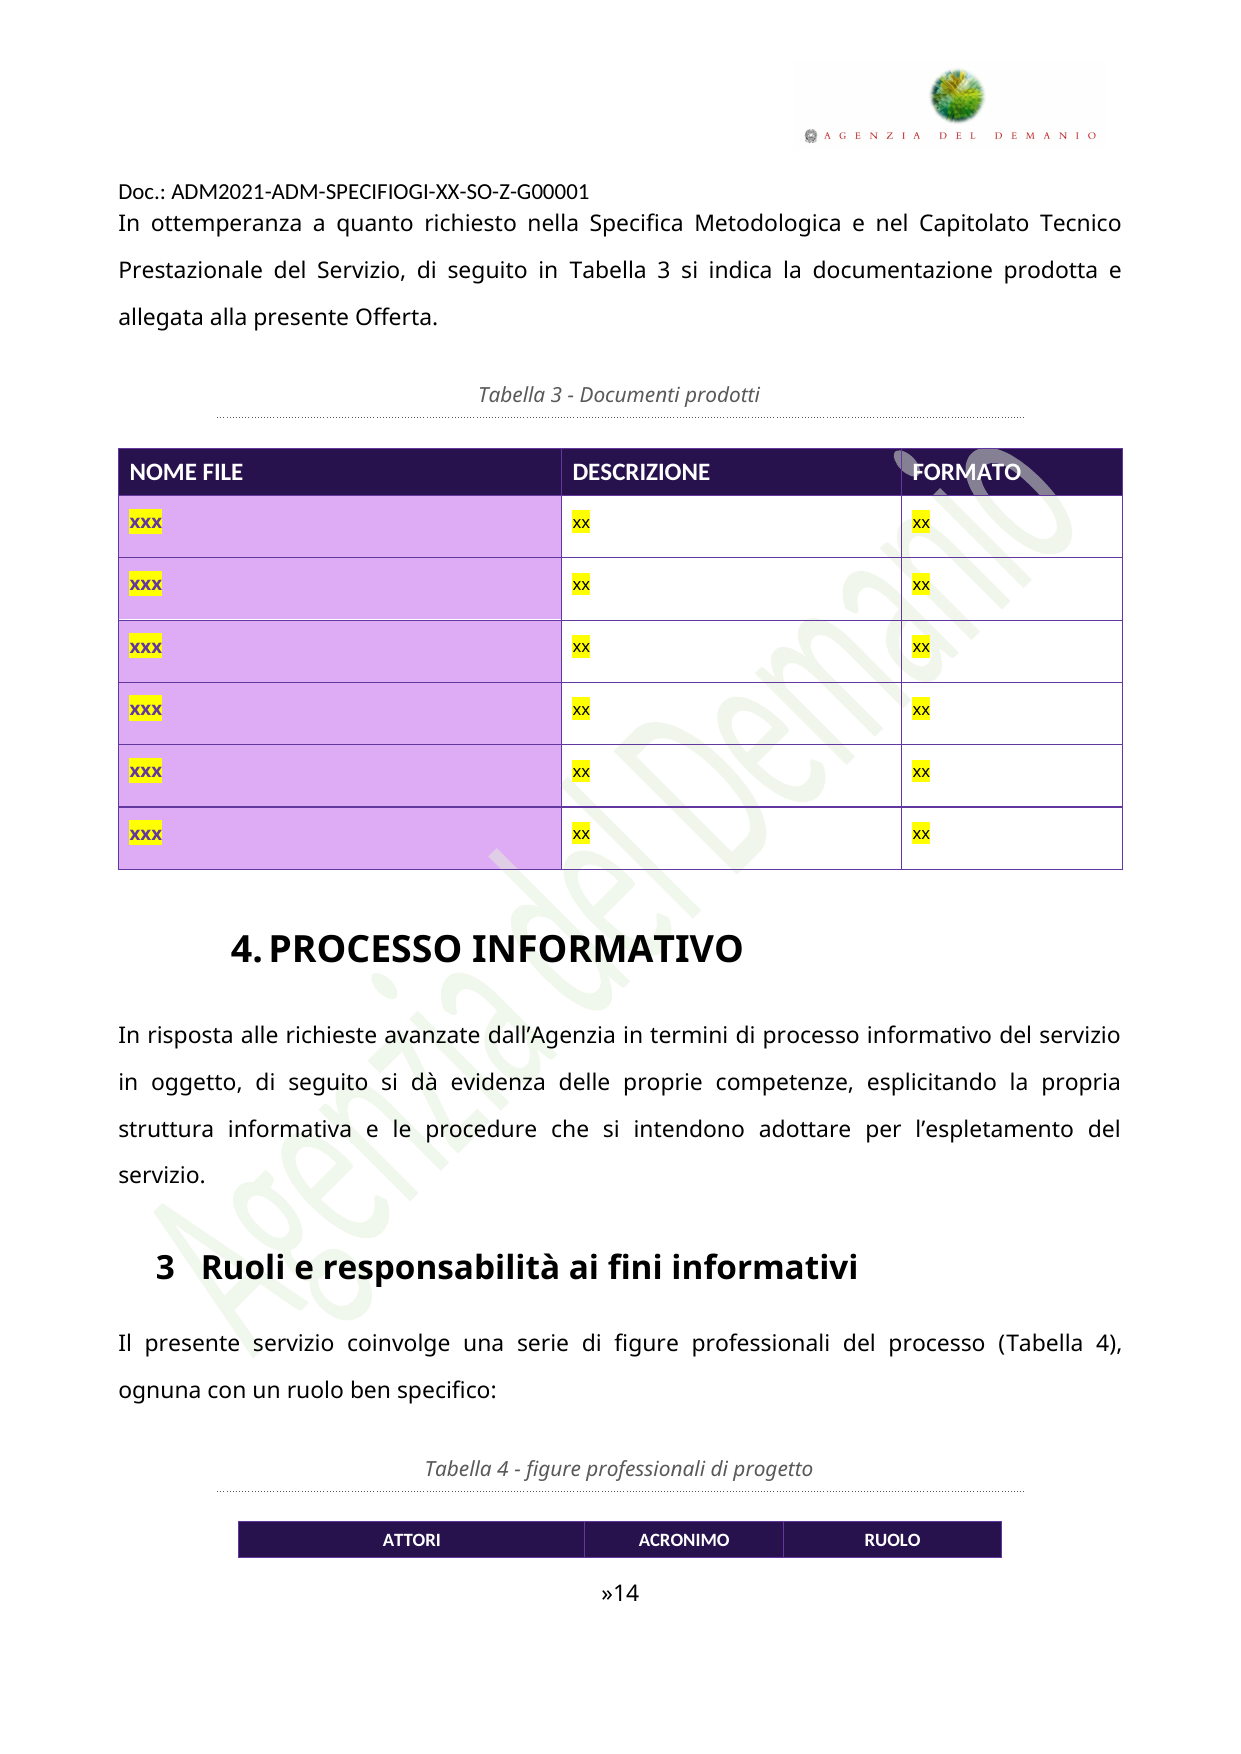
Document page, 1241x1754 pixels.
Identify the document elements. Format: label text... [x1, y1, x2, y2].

table_cell xxx [119, 496, 561, 557]
table_cell [744, 808, 901, 869]
table_cell [785, 683, 901, 744]
table_cell [708, 745, 901, 806]
list PROCESSO INFORMATIVO [231, 923, 539, 974]
table_cell xxx [119, 558, 561, 619]
text Tabella 4 - figure professionali di progetto [216, 1454, 1024, 1492]
list PROCESSO INFORMATIVO [611, 923, 656, 939]
table_header FORMATO [902, 449, 976, 495]
text Tabella 3 - Documenti prodotti [216, 381, 1024, 418]
table_cell xxx [119, 683, 561, 744]
table_cell xxx [119, 808, 561, 869]
list Ruoli e responsabilità ai fini informativi [318, 1267, 358, 1289]
list Ruoli e responsabilità ai fini informativi [156, 1244, 205, 1289]
table_cell xx [562, 558, 901, 619]
table_header FORMATO [1000, 449, 1122, 495]
table_cell xx [562, 808, 642, 869]
list Ruoli e responsabilità ai fini informativi [190, 1244, 240, 1289]
table_header FORMATO [981, 463, 1038, 495]
table_cell xx [902, 621, 931, 666]
text Il presente servizio coinvolge una serie di figure professionali del processo (Tabella 4), ognuna con un ruolo ben specifico: [118, 1327, 1122, 1405]
list PROCESSO INFORMATIVO [527, 923, 599, 974]
text In risposta alle richieste avanzate dall’Agenzia in termini di processo informativo del servizio in oggetto, di seguito si dà evidenza delle proprie competenze, esplicitando la propria struttura informativa e le procedure che si intendono adottare per l’espletamento del servizio. [118, 1019, 1122, 1191]
table_header ACRONIMO [585, 1522, 783, 1557]
list Ruoli e responsabilità ai fini informativi [291, 1244, 1122, 1289]
table_cell xx [911, 558, 1122, 619]
table_cell xx [902, 745, 1122, 806]
list PROCESSO INFORMATIVO [573, 923, 614, 956]
table_cell [689, 808, 749, 851]
table_header RUOLO [784, 1522, 1001, 1557]
table_cell [811, 636, 875, 682]
table_cell xx [902, 808, 1122, 869]
table_cell xx [902, 496, 991, 557]
text In ottemperanza a quanto richiesto nella Specifica Metodologica e nel Capitolato Tecnico Prestazionale del Servizio, di seguito in Tabella 3 si indica la documentazione prodotta e allegata alla presente Offerta. [118, 207, 1122, 332]
table_cell xx [562, 621, 803, 682]
table_cell [828, 621, 901, 682]
table_header ATTORI [239, 1522, 584, 1557]
table_cell xx [562, 683, 824, 744]
table_cell xx [902, 572, 949, 619]
table_header DESCRIZIONE [562, 449, 901, 495]
list PROCESSO INFORMATIVO [612, 923, 1122, 974]
table_cell xx [562, 496, 901, 557]
table_header NOME FILE [119, 449, 561, 495]
table_cell [929, 621, 1122, 682]
list Ruoli e responsabilità ai fini informativi [225, 1244, 310, 1289]
table_cell [600, 808, 730, 869]
table_cell xxx [119, 621, 561, 682]
table_cell [637, 745, 743, 806]
table_cell [950, 496, 1122, 557]
table_cell [902, 671, 920, 682]
table_cell [783, 664, 819, 682]
table_cell xx [902, 683, 1122, 744]
table_cell xx [562, 745, 667, 806]
table_cell xxx [119, 745, 561, 806]
